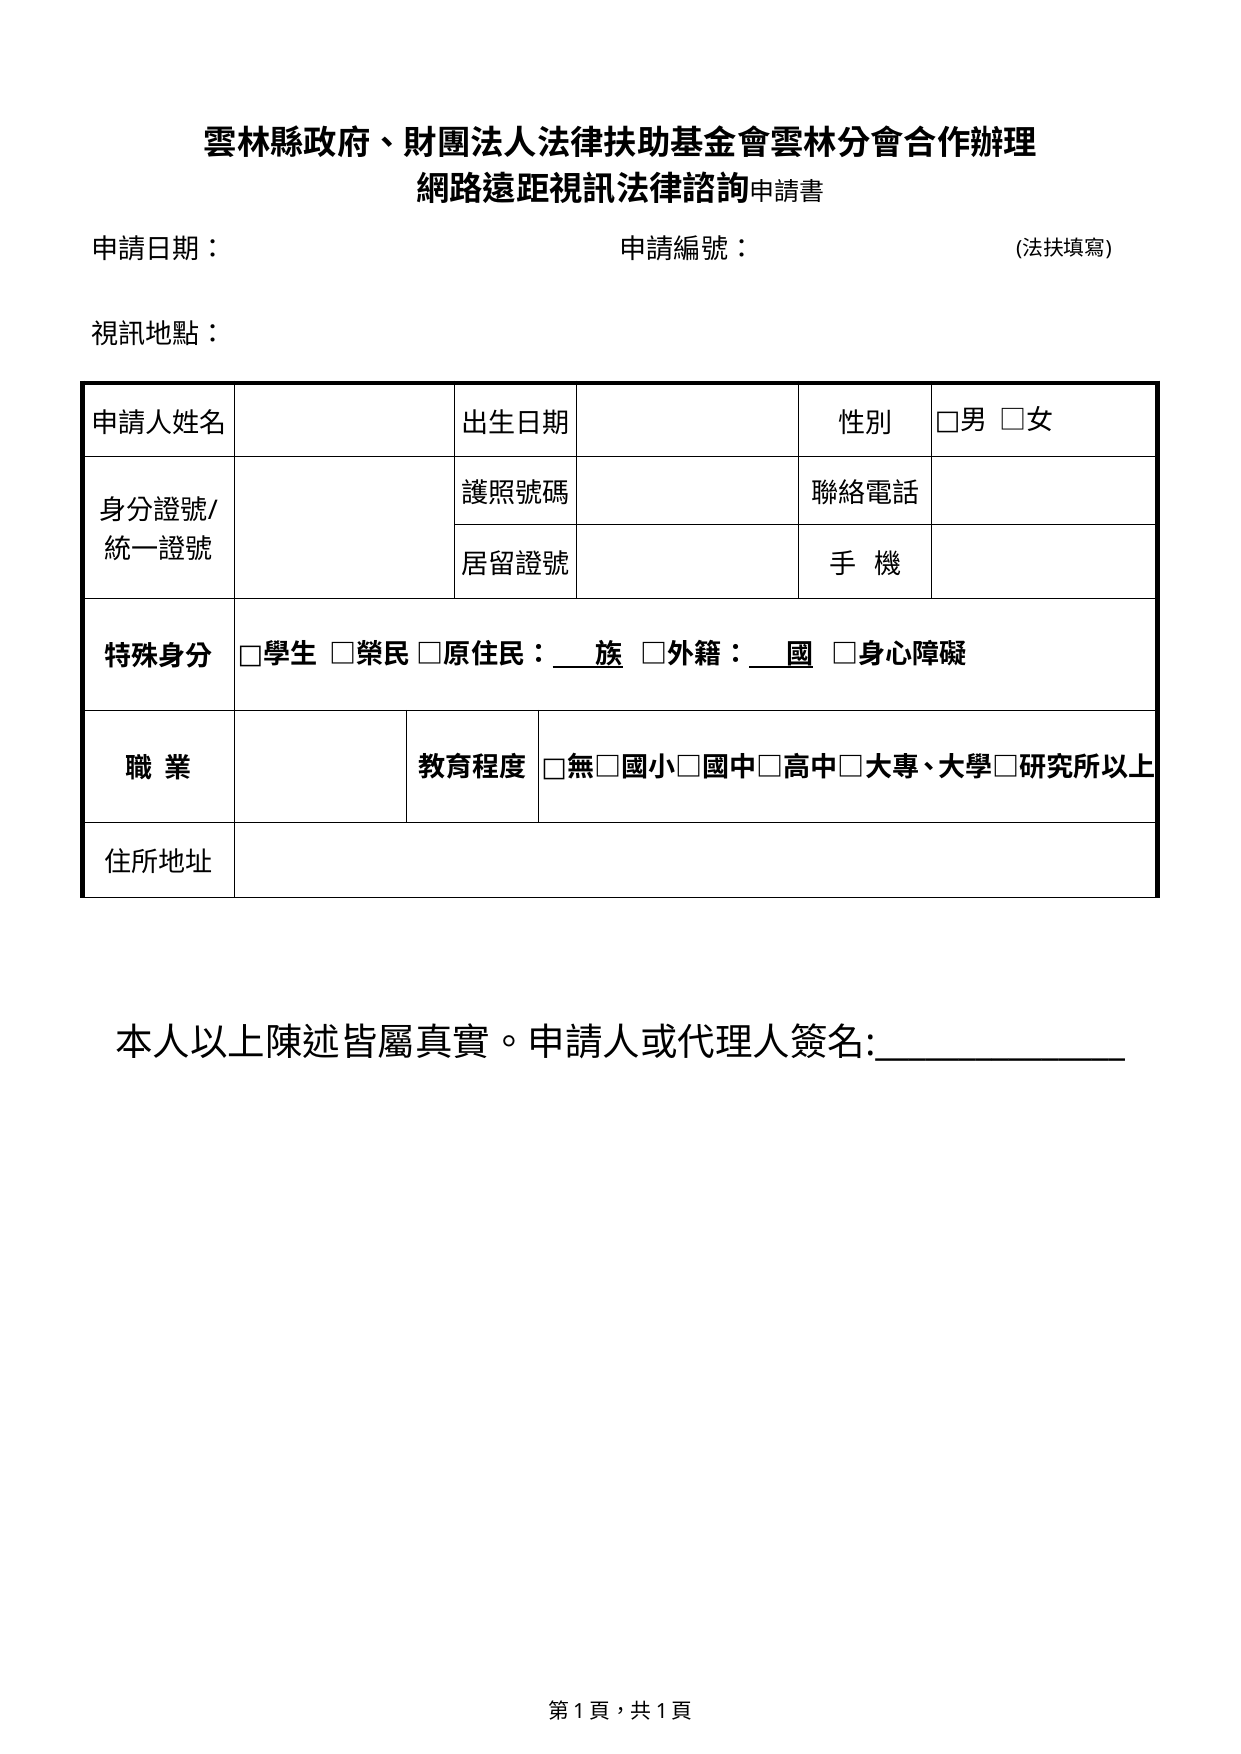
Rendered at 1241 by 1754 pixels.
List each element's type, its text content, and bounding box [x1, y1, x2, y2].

table_cell [234, 283, 798, 381]
table_cell [577, 525, 798, 598]
table_cell 手 機 [799, 525, 931, 598]
table_cell [932, 283, 1158, 381]
table_cell 出生日期 [455, 385, 576, 456]
table_cell [577, 385, 798, 456]
table_cell [932, 457, 1155, 524]
text 網路遠距視訊法律諮詢申請書 [89, 164, 1152, 210]
table_cell □無□國小□國中□高中□大專、大學□研究所以上 [539, 711, 1155, 822]
table_cell [932, 525, 1155, 598]
table_cell [798, 283, 932, 381]
table_cell □男 □女 [932, 385, 1155, 456]
table_cell 性別 [799, 385, 931, 456]
table_cell 居留證號 [455, 525, 576, 598]
table_cell [235, 457, 454, 598]
table_header [234, 210, 454, 283]
table_cell 職 業 [85, 711, 234, 822]
table_cell 特殊身分 [85, 599, 234, 710]
table_cell 教育程度 [407, 711, 538, 822]
table_cell [577, 457, 798, 524]
table_cell 護照號碼 [455, 457, 576, 524]
table_cell 身分證號/ 統一證號 [85, 457, 234, 598]
table_cell [235, 711, 406, 822]
table_header [454, 210, 576, 283]
table_cell [235, 823, 1155, 897]
table_header (法扶填寫) [932, 210, 1158, 283]
table_header 申請編號： [576, 210, 798, 283]
table_cell [235, 385, 454, 456]
table_header [798, 210, 932, 283]
table_cell □學生 □榮民 □原住民： 族 □外籍： 國 □身心障礙 [235, 599, 1155, 710]
table_header 申請日期： [83, 210, 234, 283]
table_cell 申請人姓名 [85, 385, 234, 456]
table_cell 聯絡電話 [799, 457, 931, 524]
text 本人以上陳述皆屬真實。申請人或代理人簽名:_______________ [89, 1012, 1152, 1066]
table_cell 住所地址 [85, 823, 234, 897]
text 雲林縣政府、財團法人法律扶助基金會雲林分會合作辦理 [89, 118, 1152, 164]
table_cell 視訊地點： [83, 283, 234, 381]
